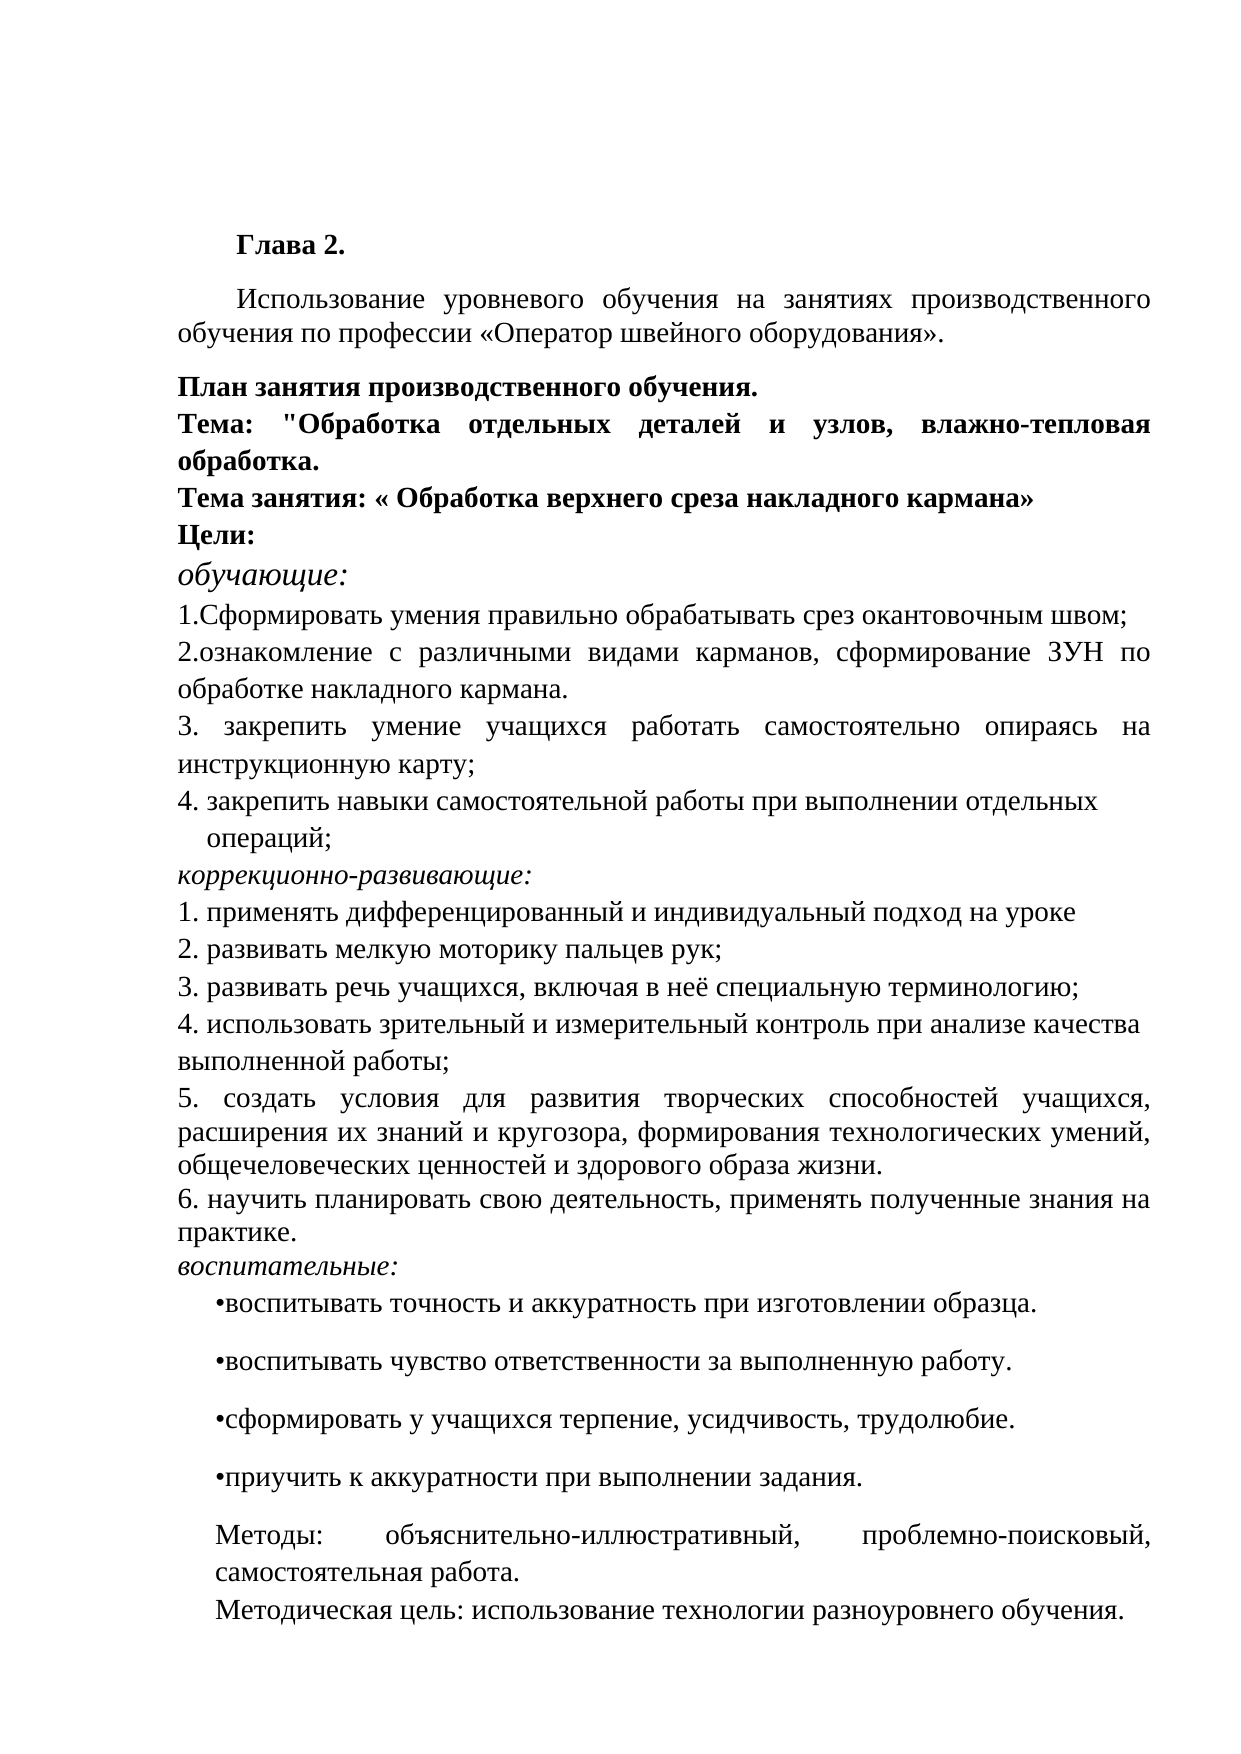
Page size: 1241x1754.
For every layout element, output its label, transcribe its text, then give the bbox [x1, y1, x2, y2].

list воспитывать точность и аккуратность при изготовлении образца. [215, 1285, 1152, 1319]
list приучить к аккуратности при выполнении задания. [215, 1459, 1152, 1493]
text коррекционно-развивающие: [177, 857, 1152, 891]
text обучающие: [177, 554, 1152, 593]
text воспитательные: [177, 1248, 1152, 1282]
text 2. развивать мелкую моторику пальцев рук; [177, 932, 1152, 965]
text 1. применять дифференцированный и индивидуальный подход на уроке [177, 894, 1152, 928]
text 6. научить планировать свою деятельность, применять полученные знания на практике. [177, 1181, 1152, 1248]
text выполненной работы; [177, 1043, 1152, 1077]
text 3. закрепить умение учащихся работать самостоятельно опираясь на инструкционную карту; [177, 708, 1152, 779]
text Глава 2. [177, 227, 1152, 260]
text Использование уровневого обучения на занятиях производственного обучения по профессии «Оператор швейного оборудования». [177, 281, 1152, 348]
list сформировать у учащихся терпение, усидчивость, трудолюбие. [215, 1401, 1152, 1435]
text 2.ознакомление с различными видами карманов, сформирование ЗУН по обработке накладного кармана. [177, 634, 1152, 705]
list воспитывать чувство ответственности за выполненную работу. [215, 1343, 1152, 1377]
text 1.Сформировать умения правильно обрабатывать срез окантовочным швом; [177, 597, 1152, 631]
text Цели: [177, 517, 1152, 551]
text 4. закрепить навыки самостоятельной работы при выполнении отдельных [177, 783, 1152, 816]
text 3. развивать речь учащихся, включая в неё специальную терминологию; [177, 969, 1152, 1002]
text 4. использовать зрительный и измерительный контроль при анализе качества [177, 1006, 1152, 1039]
text Методическая цель: использование технологии разноуровнего обучения. [215, 1592, 1152, 1625]
text Тема: "Обработка отдельных деталей и узлов, влажно-тепловая обработка. [177, 406, 1152, 477]
text Тема занятия: « Обработка верхнего среза накладного кармана» [177, 480, 1152, 514]
text операций; [177, 820, 1152, 854]
text 5. создать условия для развития творческих способностей учащихся, расширения их знаний и кругозора, формирования технологических умений, общечеловеческих ценностей и здорового образа жизни. [177, 1080, 1152, 1181]
text План занятия производственного обучения. [177, 369, 1152, 403]
text Методы: объяснительно-иллюстративный, проблемно-поисковый, самостоятельная работа. [215, 1517, 1152, 1588]
